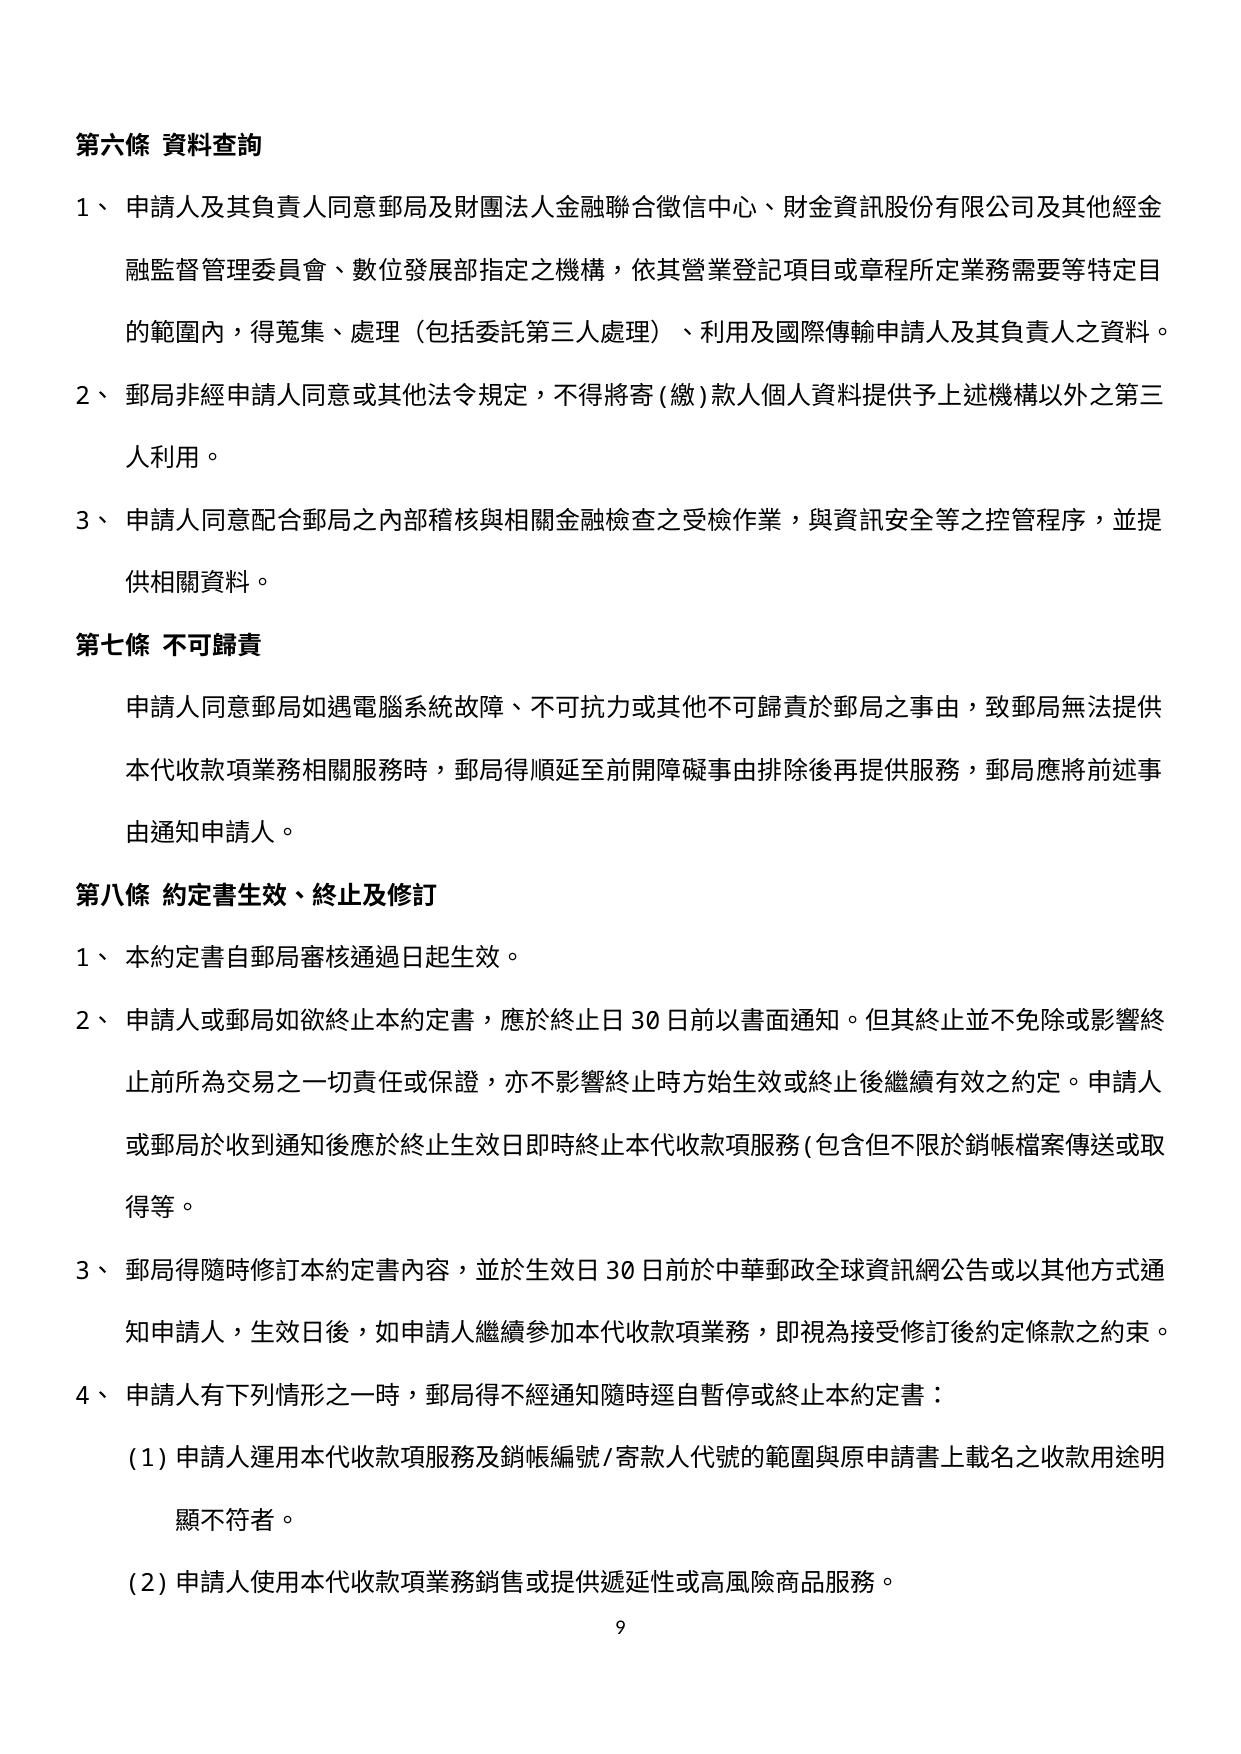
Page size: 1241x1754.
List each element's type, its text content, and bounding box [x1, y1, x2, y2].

text 第七條 不可歸責 [75, 602, 1165, 664]
list 郵局非經申請人同意或其他法令規定，不得將寄(繳)款人個人資料提供予上述機構以外之第三人利用。 [75, 352, 1165, 477]
list 申請人運用本代收款項服務及銷帳編號/寄款人代號的範圍與原申請書上載名之收款用途明顯不符者。 [125, 1414, 1165, 1539]
text 申請人同意郵局如遇電腦系統故障、不可抗力或其他不可歸責於郵局之事由，致郵局無法提供本代收款項業務相關服務時，郵局得順延至前開障礙事由排除後再提供服務，郵局應將前述事由通知申請人。 [125, 664, 1165, 852]
list 本約定書自郵局審核通過日起生效。 [75, 914, 1165, 977]
text 第六條 資料查詢 [75, 102, 1165, 164]
list 申請人使用本代收款項業務銷售或提供遞延性或高風險商品服務。 [125, 1539, 1165, 1602]
list 申請人有下列情形之一時，郵局得不經通知隨時逕自暫停或終止本約定書： [75, 1352, 1165, 1414]
list 申請人或郵局如欲終止本約定書，應於終止日30日前以書面通知。但其終止並不免除或影響終止前所為交易之一切責任或保證，亦不影響終止時方始生效或終止後繼續有效之約定。申請人或郵局於收到通知後應於終止生效日即時終止本代收款項服務(包含但不限於銷帳檔案傳送或取得等。 [75, 977, 1165, 1227]
list 申請人及其負責人同意郵局及財團法人金融聯合徵信中心、財金資訊股份有限公司及其他經金融監督管理委員會、數位發展部指定之機構，依其營業登記項目或章程所定業務需要等特定目的範圍內，得蒐集、處理（包括委託第三人處理）、利用及國際傳輸申請人及其負責人之資料。 [75, 164, 1165, 352]
list 申請人同意配合郵局之內部稽核與相關金融檢查之受檢作業，與資訊安全等之控管程序，並提供相關資料。 [75, 477, 1165, 602]
list 郵局得隨時修訂本約定書內容，並於生效日30日前於中華郵政全球資訊網公告或以其他方式通知申請人，生效日後，如申請人繼續參加本代收款項業務，即視為接受修訂後約定條款之約束。 [75, 1227, 1165, 1352]
text 第八條 約定書生效、終止及修訂 [75, 852, 1165, 914]
